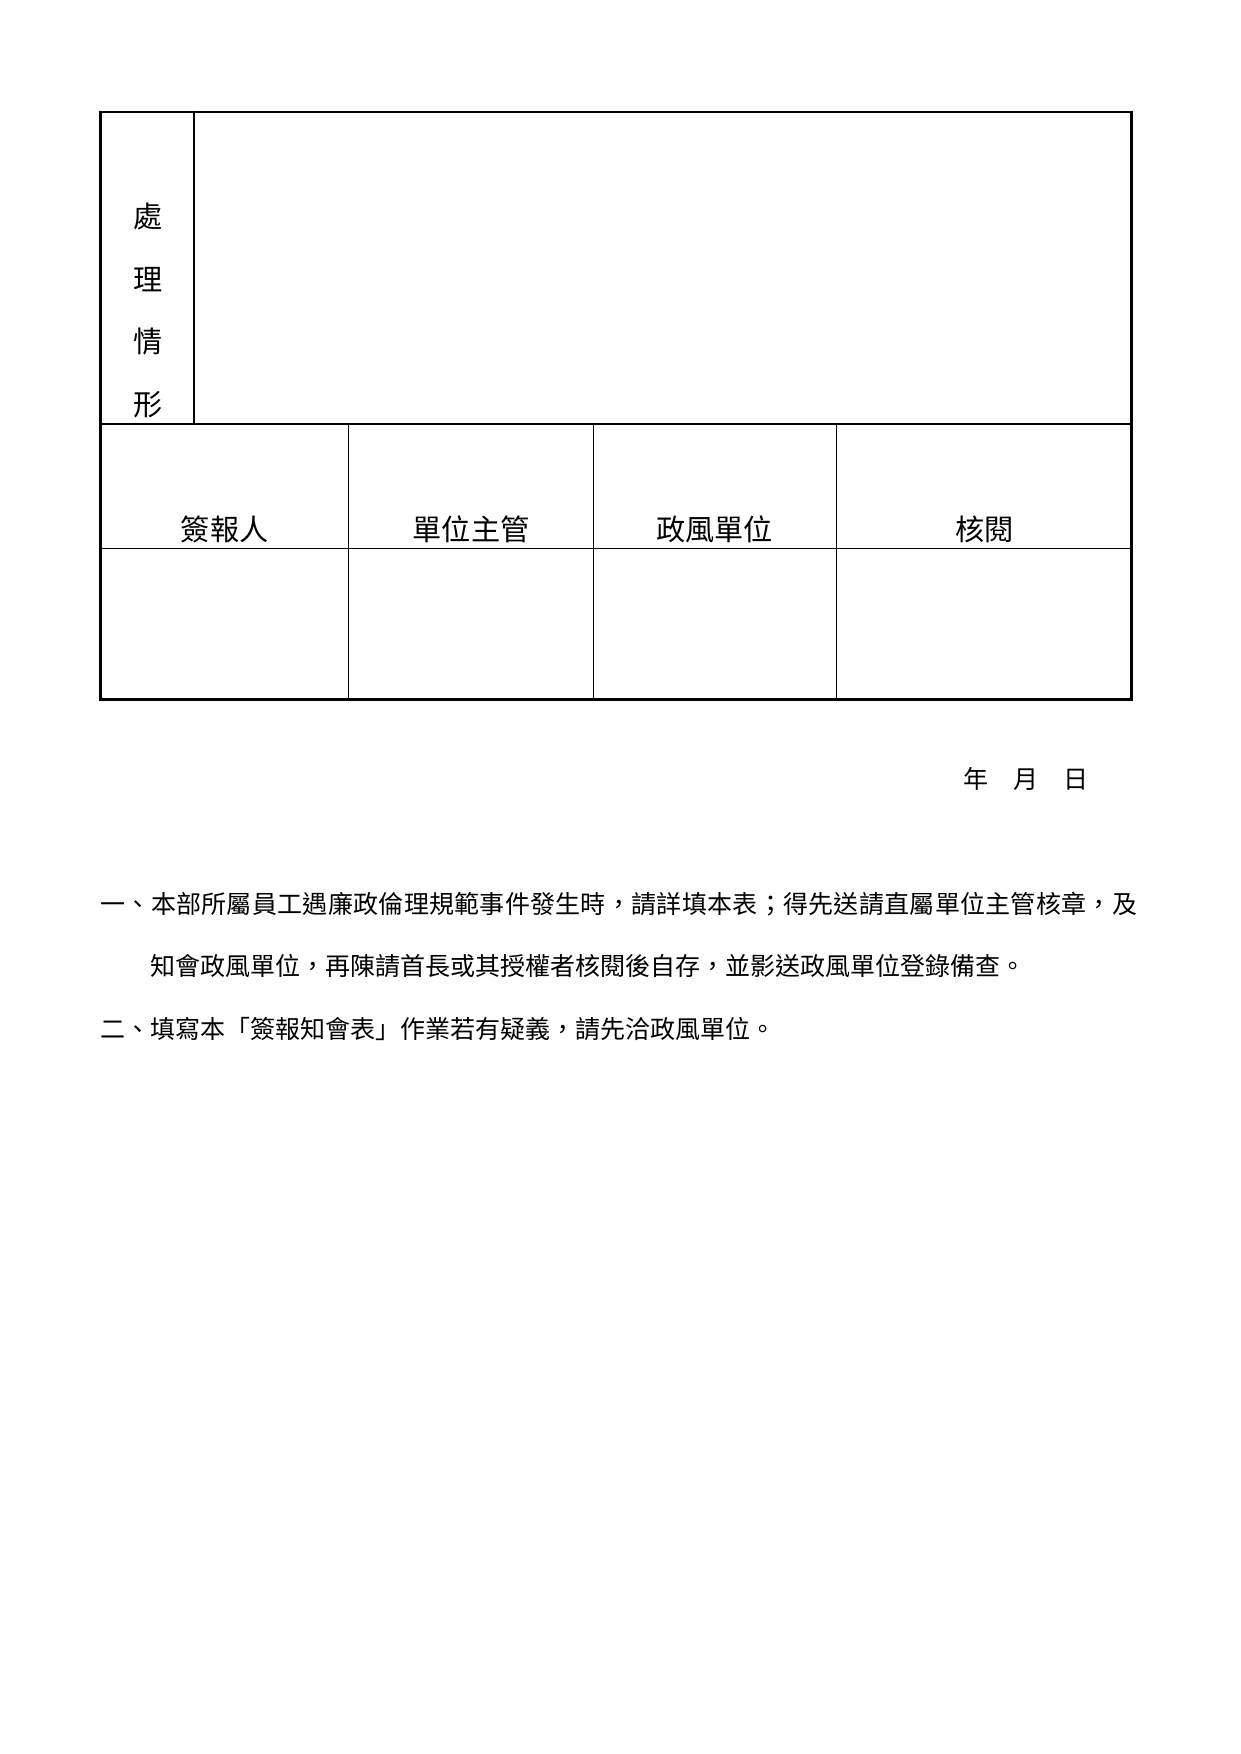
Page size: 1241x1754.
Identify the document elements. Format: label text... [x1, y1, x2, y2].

table_cell 單位主管 [349, 425, 593, 548]
table_cell 處 理 情 形 [102, 113, 193, 423]
table_cell 政風單位 [594, 425, 836, 548]
table_cell [594, 549, 836, 698]
table_cell [195, 113, 1130, 423]
text 年 月 日 [100, 736, 1140, 798]
table_cell [837, 549, 1130, 698]
table_cell 核閱 [837, 425, 1130, 548]
table_cell 簽報人 [102, 425, 348, 548]
text 一、本部所屬員工遇廉政倫理規範事件發生時，請詳填本表；得先送請直屬單位主管核章，及知會政風單位，再陳請首長或其授權者核閱後自存，並影送政風單位登錄備查。 [100, 861, 1140, 986]
text 二、填寫本「簽報知會表」作業若有疑義，請先洽政風單位。 [100, 986, 1140, 1048]
table_cell [102, 549, 348, 698]
table_cell [349, 549, 593, 698]
